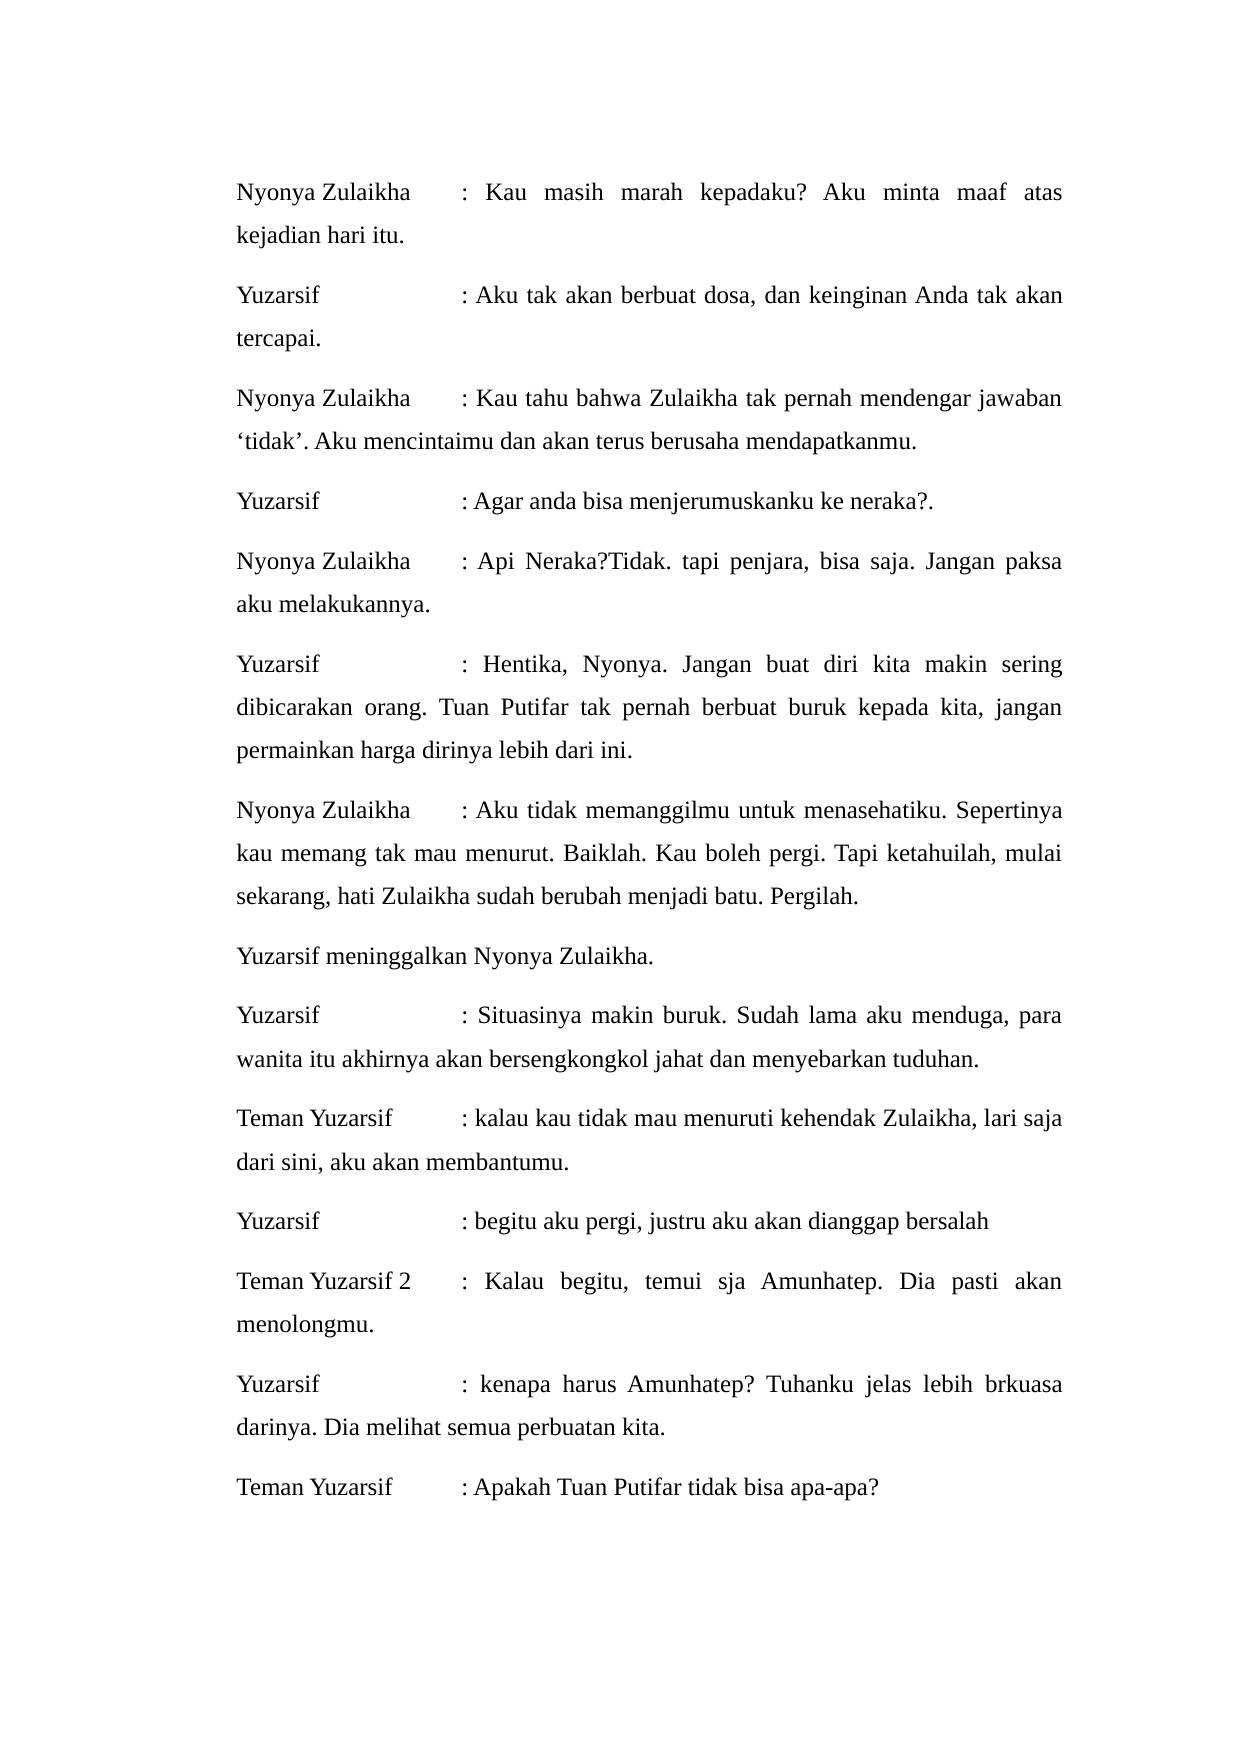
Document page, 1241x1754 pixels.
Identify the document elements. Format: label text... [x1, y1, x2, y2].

text Teman Yuzarsif : Apakah Tuan Putifar tidak bisa apa-apa? [236, 1472, 1063, 1501]
text Teman Yuzarsif 2 : Kalau begitu, temui sja Amunhatep. Dia pasti akan menolongmu. [236, 1266, 1063, 1338]
text Nyonya Zulaikha : Aku tidak memanggilmu untuk menasehatiku. Sepertinya kau memang tak mau menurut. Baiklah. Kau boleh pergi. Tapi ketahuilah, mulai sekarang, hati Zulaikha sudah berubah menjadi batu. Pergilah. [236, 795, 1063, 910]
text Yuzarsif : Hentika, Nyonya. Jangan buat diri kita makin sering dibicarakan orang. Tuan Putifar tak pernah berbuat buruk kepada kita, jangan permainkan harga dirinya lebih dari ini. [236, 649, 1063, 764]
text Nyonya Zulaikha : Api Neraka?Tidak. tapi penjara, bisa saja. Jangan paksa aku melakukannya. [236, 546, 1063, 618]
text Yuzarsif meninggalkan Nyonya Zulaikha. [236, 941, 1063, 969]
text Yuzarsif : Agar anda bisa menjerumuskanku ke neraka?. [236, 486, 1063, 515]
text Teman Yuzarsif : kalau kau tidak mau menuruti kehendak Zulaikha, lari saja dari sini, aku akan membantumu. [236, 1103, 1063, 1175]
text Yuzarsif : Situasinya makin buruk. Sudah lama aku menduga, para wanita itu akhirnya akan bersengkongkol jahat dan menyebarkan tuduhan. [236, 1001, 1063, 1072]
text Nyonya Zulaikha : Kau masih marah kepadaku? Aku minta maaf atas kejadian hari itu. [236, 177, 1063, 249]
text Yuzarsif : Aku tak akan berbuat dosa, dan keinginan Anda tak akan tercapai. [236, 280, 1063, 352]
text Nyonya Zulaikha : Kau tahu bahwa Zulaikha tak pernah mendengar jawaban ‘tidak’. Aku mencintaimu dan akan terus berusaha mendapatkanmu. [236, 383, 1063, 455]
text Yuzarsif : begitu aku pergi, justru aku akan dianggap bersalah [236, 1206, 1063, 1235]
text Yuzarsif : kenapa harus Amunhatep? Tuhanku jelas lebih brkuasa darinya. Dia melihat semua perbuatan kita. [236, 1369, 1063, 1441]
